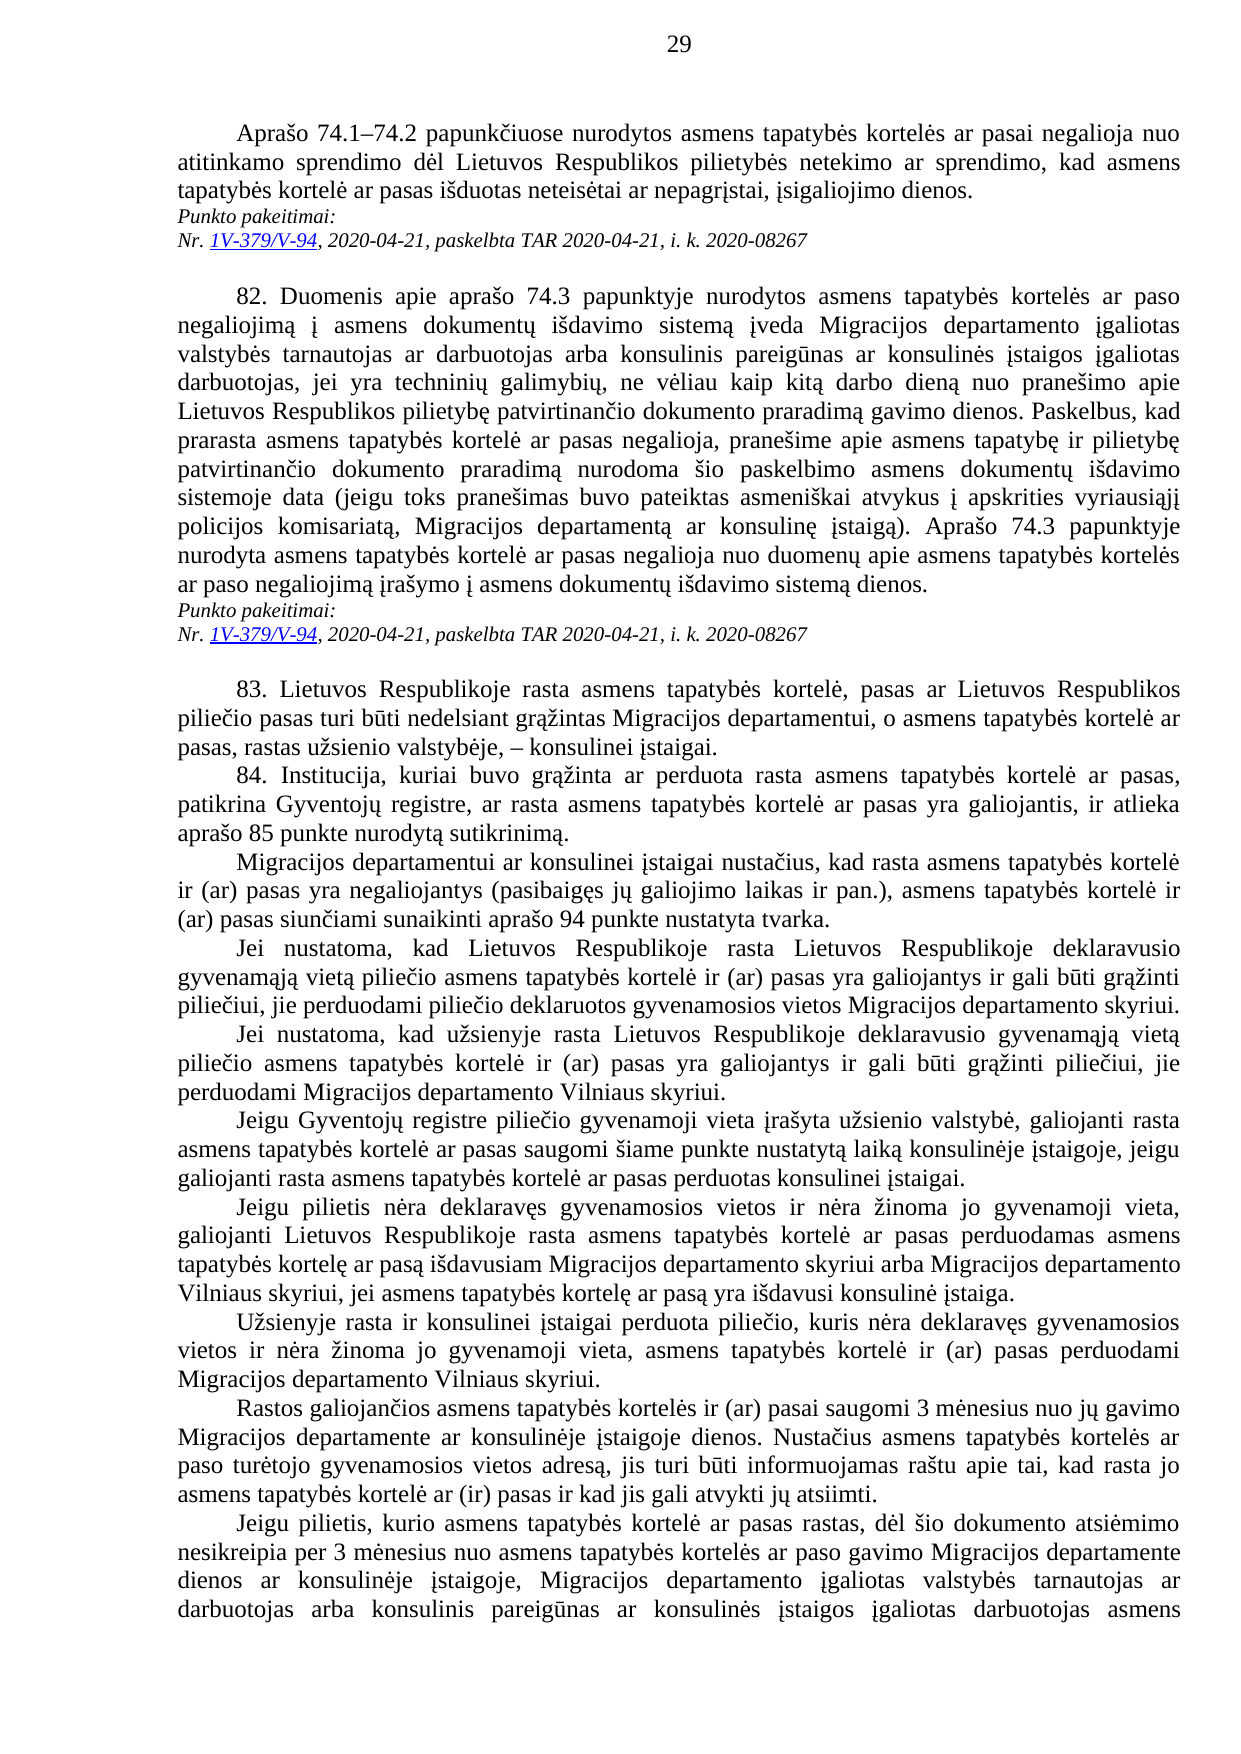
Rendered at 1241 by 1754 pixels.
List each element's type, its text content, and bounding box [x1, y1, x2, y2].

text Aprašo 74.1–74.2 papunkčiuose nurodytos asmens tapatybės kortelės ar pasai negalioja nuo atitinkamo sprendimo dėl Lietuvos Respublikos pilietybės netekimo ar sprendimo, kad asmens tapatybės kortelė ar pasas išduotas neteisėtai ar nepagrįstai, įsigaliojimo dienos. [177, 118, 1181, 204]
text 82. Duomenis apie aprašo 74.3 papunktyje nurodytos asmens tapatybės kortelės ar paso negaliojimą į asmens dokumentų išdavimo sistemą įveda Migracijos departamento įgaliotas valstybės tarnautojas ar darbuotojas arba konsulinis pareigūnas ar konsulinės įstaigos įgaliotas darbuotojas, jei yra techninių galimybių, ne vėliau kaip kitą darbo dieną nuo pranešimo apie Lietuvos Respublikos pilietybę patvirtinančio dokumento praradimą gavimo dienos. Paskelbus, kad prarasta asmens tapatybės kortelė ar pasas negalioja, pranešime apie asmens tapatybę ir pilietybę patvirtinančio dokumento praradimą nurodoma šio paskelbimo asmens dokumentų išdavimo sistemoje data (jeigu toks pranešimas buvo pateiktas asmeniškai atvykus į apskrities vyriausiąjį policijos komisariatą, Migracijos departamentą ar konsulinę įstaigą). Aprašo 74.3 papunktyje nurodyta asmens tapatybės kortelė ar pasas negalioja nuo duomenų apie asmens tapatybės kortelės ar paso negaliojimą įrašymo į asmens dokumentų išdavimo sistemą dienos. [177, 281, 1181, 597]
text Rastos galiojančios asmens tapatybės kortelės ir (ar) pasai saugomi 3 mėnesius nuo jų gavimo Migracijos departamente ar konsulinėje įstaigoje dienos. Nustačius asmens tapatybės kortelės ar paso turėtojo gyvenamosios vietos adresą, jis turi būti informuojamas raštu apie tai, kad rasta jo asmens tapatybės kortelė ar (ir) pasas ir kad jis gali atvykti jų atsiimti. [177, 1393, 1181, 1508]
text Jeigu Gyventojų registre piliečio gyvenamoji vieta įrašyta užsienio valstybė, galiojanti rasta asmens tapatybės kortelė ar pasas saugomi šiame punkte nustatytą laiką konsulinėje įstaigoje, jeigu galiojanti rasta asmens tapatybės kortelė ar pasas perduotas konsulinei įstaigai. [177, 1106, 1181, 1192]
text Nr. 1V-379/V-94, 2020-04-21, paskelbta TAR 2020-04-21, i. k. 2020-08267 [177, 228, 1181, 252]
text Jei nustatoma, kad Lietuvos Respublikoje rasta Lietuvos Respublikoje deklaravusio gyvenamąją vietą piliečio asmens tapatybės kortelė ir (ar) pasas yra galiojantys ir gali būti grąžinti piliečiui, jie perduodami piliečio deklaruotos gyvenamosios vietos Migracijos departamento skyriui. [177, 933, 1181, 1019]
text Jei nustatoma, kad užsienyje rasta Lietuvos Respublikoje deklaravusio gyvenamąją vietą piliečio asmens tapatybės kortelė ir (ar) pasas yra galiojantys ir gali būti grąžinti piliečiui, jie perduodami Migracijos departamento Vilniaus skyriui. [177, 1019, 1181, 1106]
text Punkto pakeitimai: [177, 204, 1181, 228]
text Jeigu pilietis, kurio asmens tapatybės kortelė ar pasas rastas, dėl šio dokumento atsiėmimo nesikreipia per 3 mėnesius nuo asmens tapatybės kortelės ar paso gavimo Migracijos departamente dienos ar konsulinėje įstaigoje, Migracijos departamento įgaliotas valstybės tarnautojas ar darbuotojas arba konsulinis pareigūnas ar konsulinės įstaigos įgaliotas darbuotojas asmens [177, 1508, 1181, 1623]
text Migracijos departamentui ar konsulinei įstaigai nustačius, kad rasta asmens tapatybės kortelė ir (ar) pasas yra negaliojantys (pasibaigęs jų galiojimo laikas ir pan.), asmens tapatybės kortelė ir (ar) pasas siunčiami sunaikinti aprašo 94 punkte nustatyta tvarka. [177, 847, 1181, 933]
text 83. Lietuvos Respublikoje rasta asmens tapatybės kortelė, pasas ar Lietuvos Respublikos piliečio pasas turi būti nedelsiant grąžintas Migracijos departamentui, o asmens tapatybės kortelė ar pasas, rastas užsienio valstybėje, – konsulinei įstaigai. [177, 674, 1181, 761]
text Nr. 1V-379/V-94, 2020-04-21, paskelbta TAR 2020-04-21, i. k. 2020-08267 [177, 622, 1181, 646]
text Punkto pakeitimai: [177, 597, 1181, 622]
text Jeigu pilietis nėra deklaravęs gyvenamosios vietos ir nėra žinoma jo gyvenamoji vieta, galiojanti Lietuvos Respublikoje rasta asmens tapatybės kortelė ar pasas perduodamas asmens tapatybės kortelę ar pasą išdavusiam Migracijos departamento skyriui arba Migracijos departamento Vilniaus skyriui, jei asmens tapatybės kortelę ar pasą yra išdavusi konsulinė įstaiga. [177, 1192, 1181, 1307]
text 84. Institucija, kuriai buvo grąžinta ar perduota rasta asmens tapatybės kortelė ar pasas, patikrina Gyventojų registre, ar rasta asmens tapatybės kortelė ar pasas yra galiojantis, ir atlieka aprašo 85 punkte nurodytą sutikrinimą. [177, 761, 1181, 847]
text Užsienyje rasta ir konsulinei įstaigai perduota piliečio, kuris nėra deklaravęs gyvenamosios vietos ir nėra žinoma jo gyvenamoji vieta, asmens tapatybės kortelė ir (ar) pasas perduodami Migracijos departamento Vilniaus skyriui. [177, 1307, 1181, 1393]
